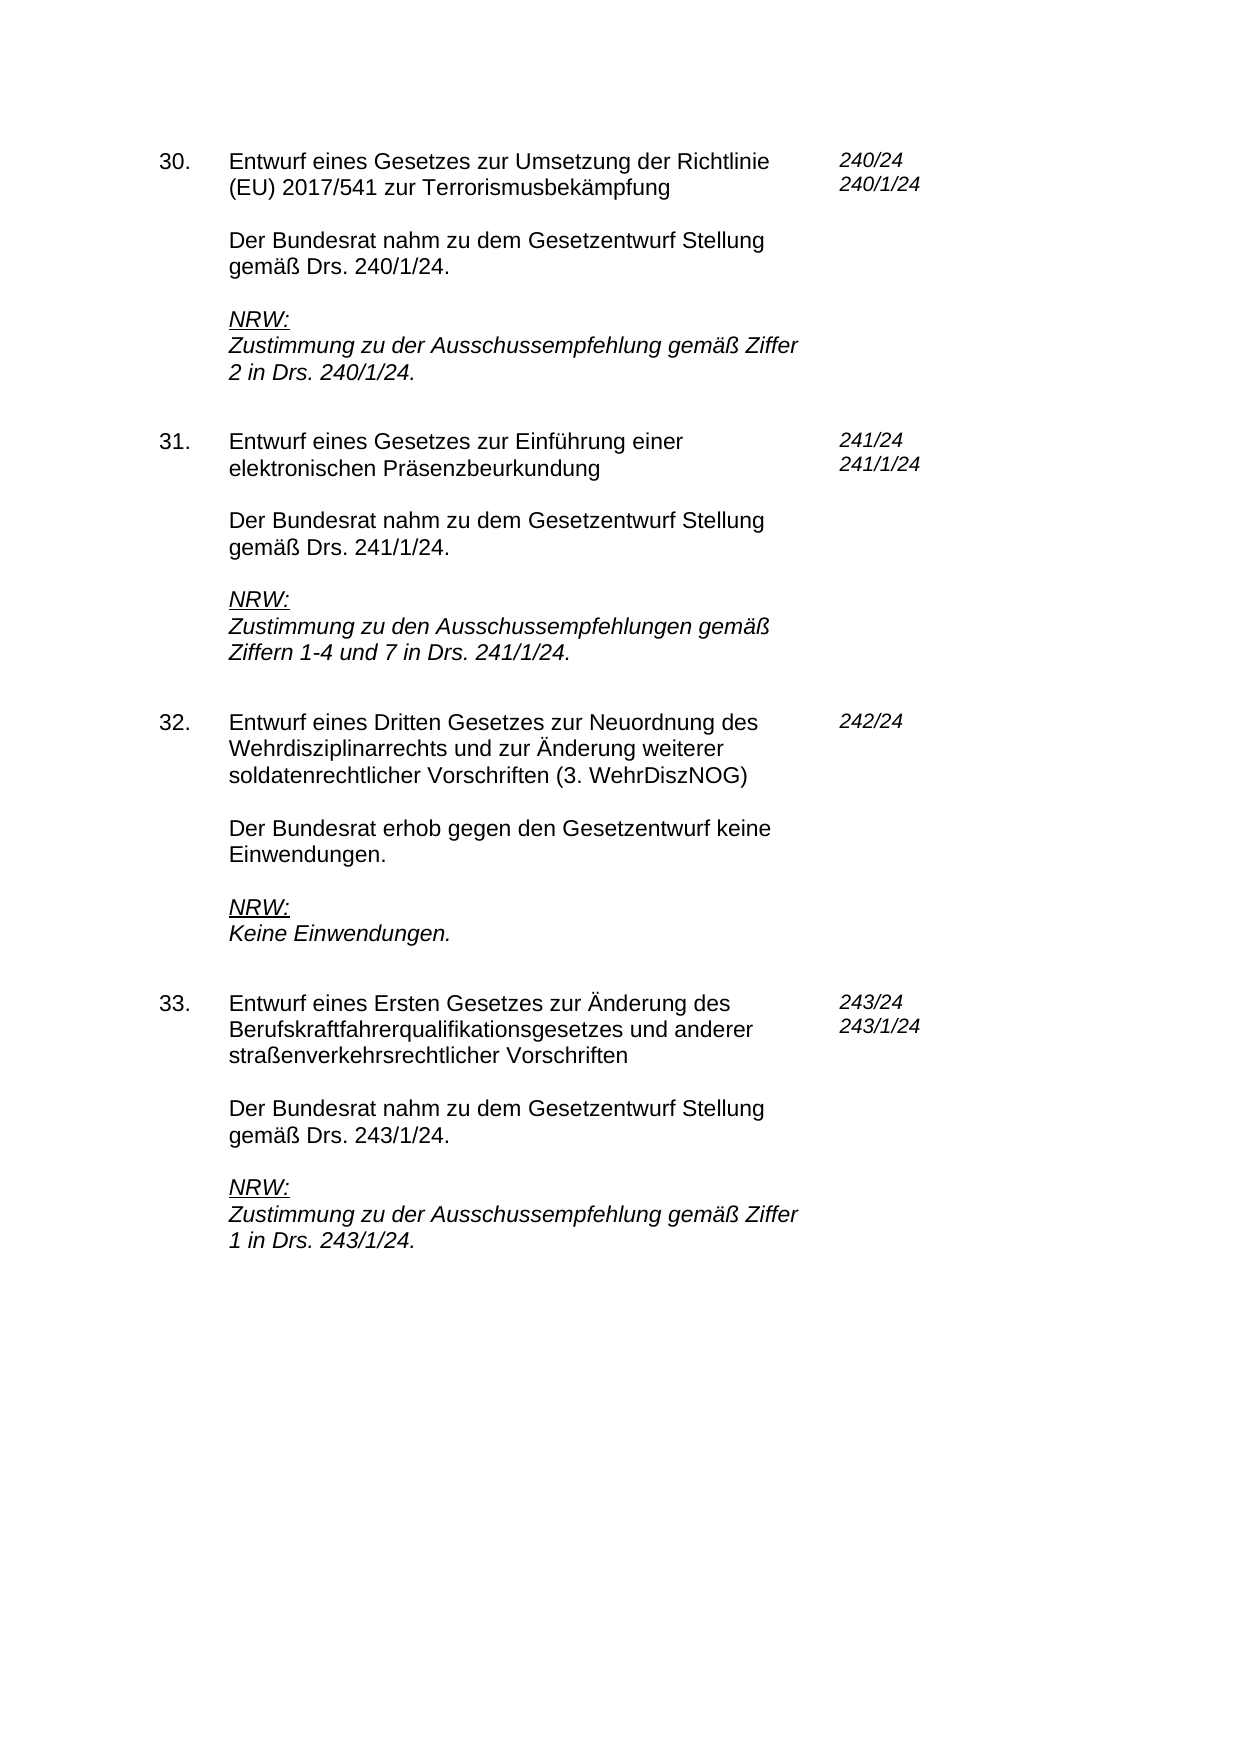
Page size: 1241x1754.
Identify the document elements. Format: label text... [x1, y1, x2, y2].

table_cell 240/24 240/1/24 [828, 148, 976, 428]
table_cell Entwurf eines Dritten Gesetzes zur Neuordnung des Wehrdisziplinarrechts und zur Änderung weiterer soldatenrechtlicher Vorschriften (3. WehrDiszNOG) Der Bundesrat erhob gegen den Gesetzentwurf keine Einwendungen. NRW: Keine Einwendungen. [217, 709, 828, 990]
table_cell 33. [148, 990, 217, 1297]
table_cell Entwurf eines Gesetzes zur Umsetzung der Richtlinie (EU) 2017/541 zur Terrorismusbekämpfung Der Bundesrat nahm zu dem Gesetzentwurf Stellung gemäß Drs. 240/1/24. NRW: Zustimmung zu der Ausschussempfehlung gemäß Ziffer 2 in Drs. 240/1/24. [217, 148, 828, 428]
table_cell Entwurf eines Ersten Gesetzes zur Änderung des Berufskraftfahrerqualifikationsgesetzes und anderer straßenverkehrsrechtlicher Vorschriften Der Bundesrat nahm zu dem Gesetzentwurf Stellung gemäß Drs. 243/1/24. NRW: Zustimmung zu der Ausschussempfehlung gemäß Ziffer 1 in Drs. 243/1/24. [217, 990, 828, 1297]
table_cell Entwurf eines Gesetzes zur Einführung einer elektronischen Präsenzbeurkundung Der Bundesrat nahm zu dem Gesetzentwurf Stellung gemäß Drs. 241/1/24. NRW: Zustimmung zu den Ausschussempfehlungen gemäß Ziffern 1-4 und 7 in Drs. 241/1/24. [217, 428, 828, 709]
table_cell 31. [148, 428, 217, 709]
table_cell 242/24 [828, 709, 976, 990]
table_cell 243/24 243/1/24 [828, 990, 976, 1297]
table_cell 241/24 241/1/24 [828, 428, 976, 709]
table_cell 32. [148, 709, 217, 990]
table_cell 30. [148, 148, 217, 428]
